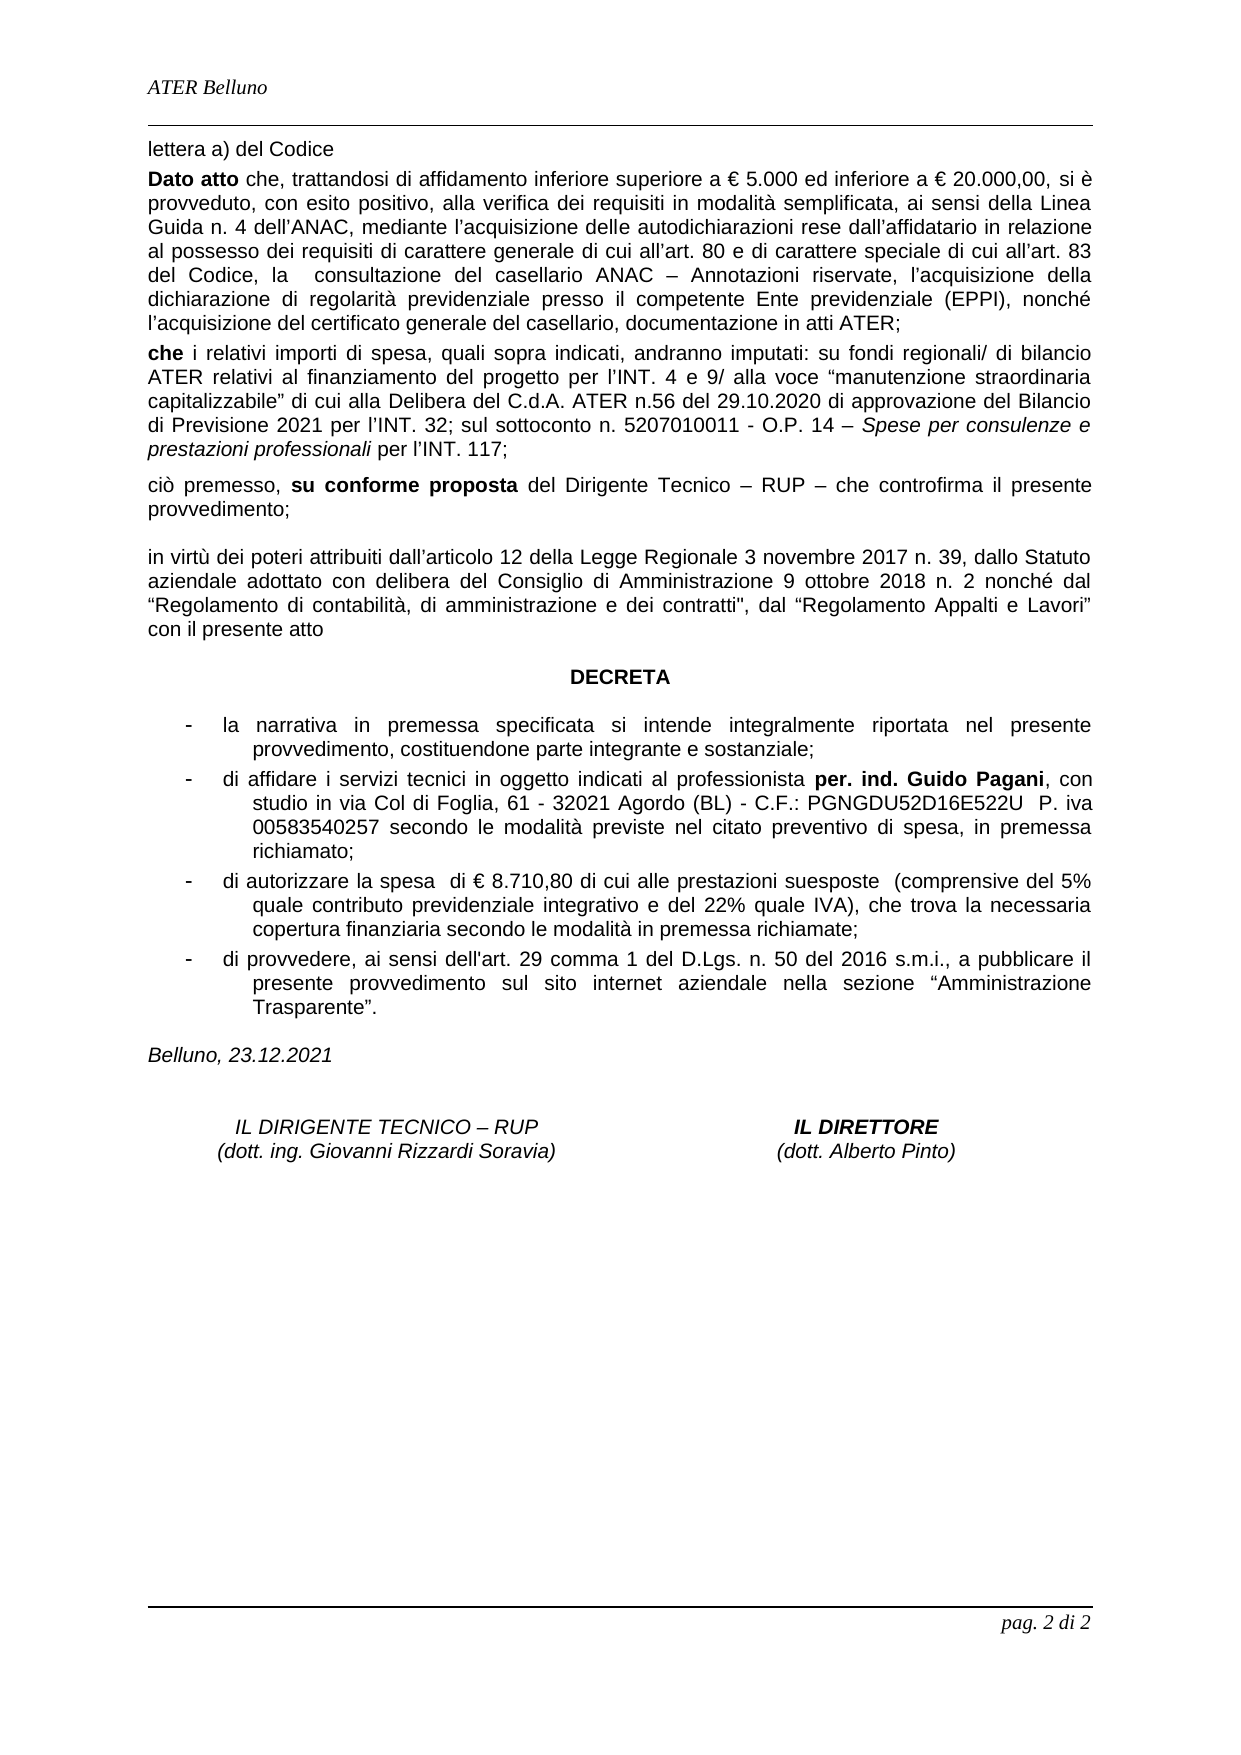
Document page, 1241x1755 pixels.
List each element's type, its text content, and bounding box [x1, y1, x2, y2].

table_header IL DIRETTORE (dott. Alberto Pinto) [628, 1115, 1107, 1187]
list la narrativa in premessa specificata si intende integralmente riportata nel presente provvedimento, costituendone parte integrante e sostanziale; [185, 712, 1093, 760]
text Dato atto che, trattandosi di affidamento inferiore superiore a € 5.000 ed inferiore a € 20.000,00, si è provveduto, con esito positivo, alla verifica dei requisiti in modalità semplificata, ai sensi della Linea Guida n. 4 dell’ANAC, mediante l’acquisizione delle autodichiarazioni rese dall’affidatario in relazione al possesso dei requisiti di carattere generale di cui all’art. 80 e di carattere speciale di cui all’art. 83 del Codice, la consultazione del casellario ANAC – Annotazioni riservate, l’acquisizione della dichiarazione di regolarità previdenziale presso il competente Ente previdenziale (EPPI), nonché l’acquisizione del certificato generale del casellario, documentazione in atti ATER; [148, 167, 1093, 334]
list di autorizzare la spesa di € 8.710,80 di cui alle prestazioni suesposte (comprensive del 5% quale contributo previdenziale integrativo e del 22% quale IVA), che trova la necessaria copertura finanziaria secondo le modalità in premessa richiamate; [185, 869, 1093, 941]
text Belluno, 23.12.2021 [148, 1043, 1081, 1067]
text ciò premesso, su conforme proposta del Dirigente Tecnico – RUP – che controfirma il presente provvedimento; [148, 473, 1093, 521]
text che i relativi importi di spesa, quali sopra indicati, andranno imputati: su fondi regionali/ di bilancio ATER relativi al finanziamento del progetto per l’INT. 4 e 9/ alla voce “manutenzione straordinaria capitalizzabile” di cui alla Delibera del C.d.A. ATER n.56 del 29.10.2020 di approvazione del Bilancio di Previsione 2021 per l’INT. 32; sul sottoconto n. 5207010011 - O.P. 14 – Spese per consulenze e prestazioni professionali per l’INT. 117; [148, 341, 1093, 460]
list di provvedere, ai sensi dell'art. 29 comma 1 del D.Lgs. n. 50 del 2016 s.m.i., a pubblicare il presente provvedimento sul sito internet aziendale nella sezione “Amministrazione Trasparente”. [185, 947, 1093, 1019]
list di affidare i servizi tecnici in oggetto indicati al professionista per. ind. Guido Pagani, con studio in via Col di Foglia, 61 - 32021 Agordo (BL) - C.F.: PGNGDU52D16E522U P. iva 00583540257 secondo le modalità previste nel citato preventivo di spesa, in premessa richiamato; [185, 767, 1093, 863]
text in virtù dei poteri attribuiti dall’articolo 12 della Legge Regionale 3 novembre 2017 n. 39, dallo Statuto aziendale adottato con delibera del Consiglio di Amministrazione 9 ottobre 2018 n. 2 nonché dal “Regolamento di contabilità, di amministrazione e dei contratti", dal “Regolamento Appalti e Lavori” con il presente atto [148, 545, 1093, 641]
text DECRETA [148, 664, 1093, 688]
table_header IL DIRIGENTE TECNICO – RUP (dott. ing. Giovanni Rizzardi Soravia) [148, 1115, 627, 1187]
text lettera a) del Codice [148, 136, 1093, 160]
